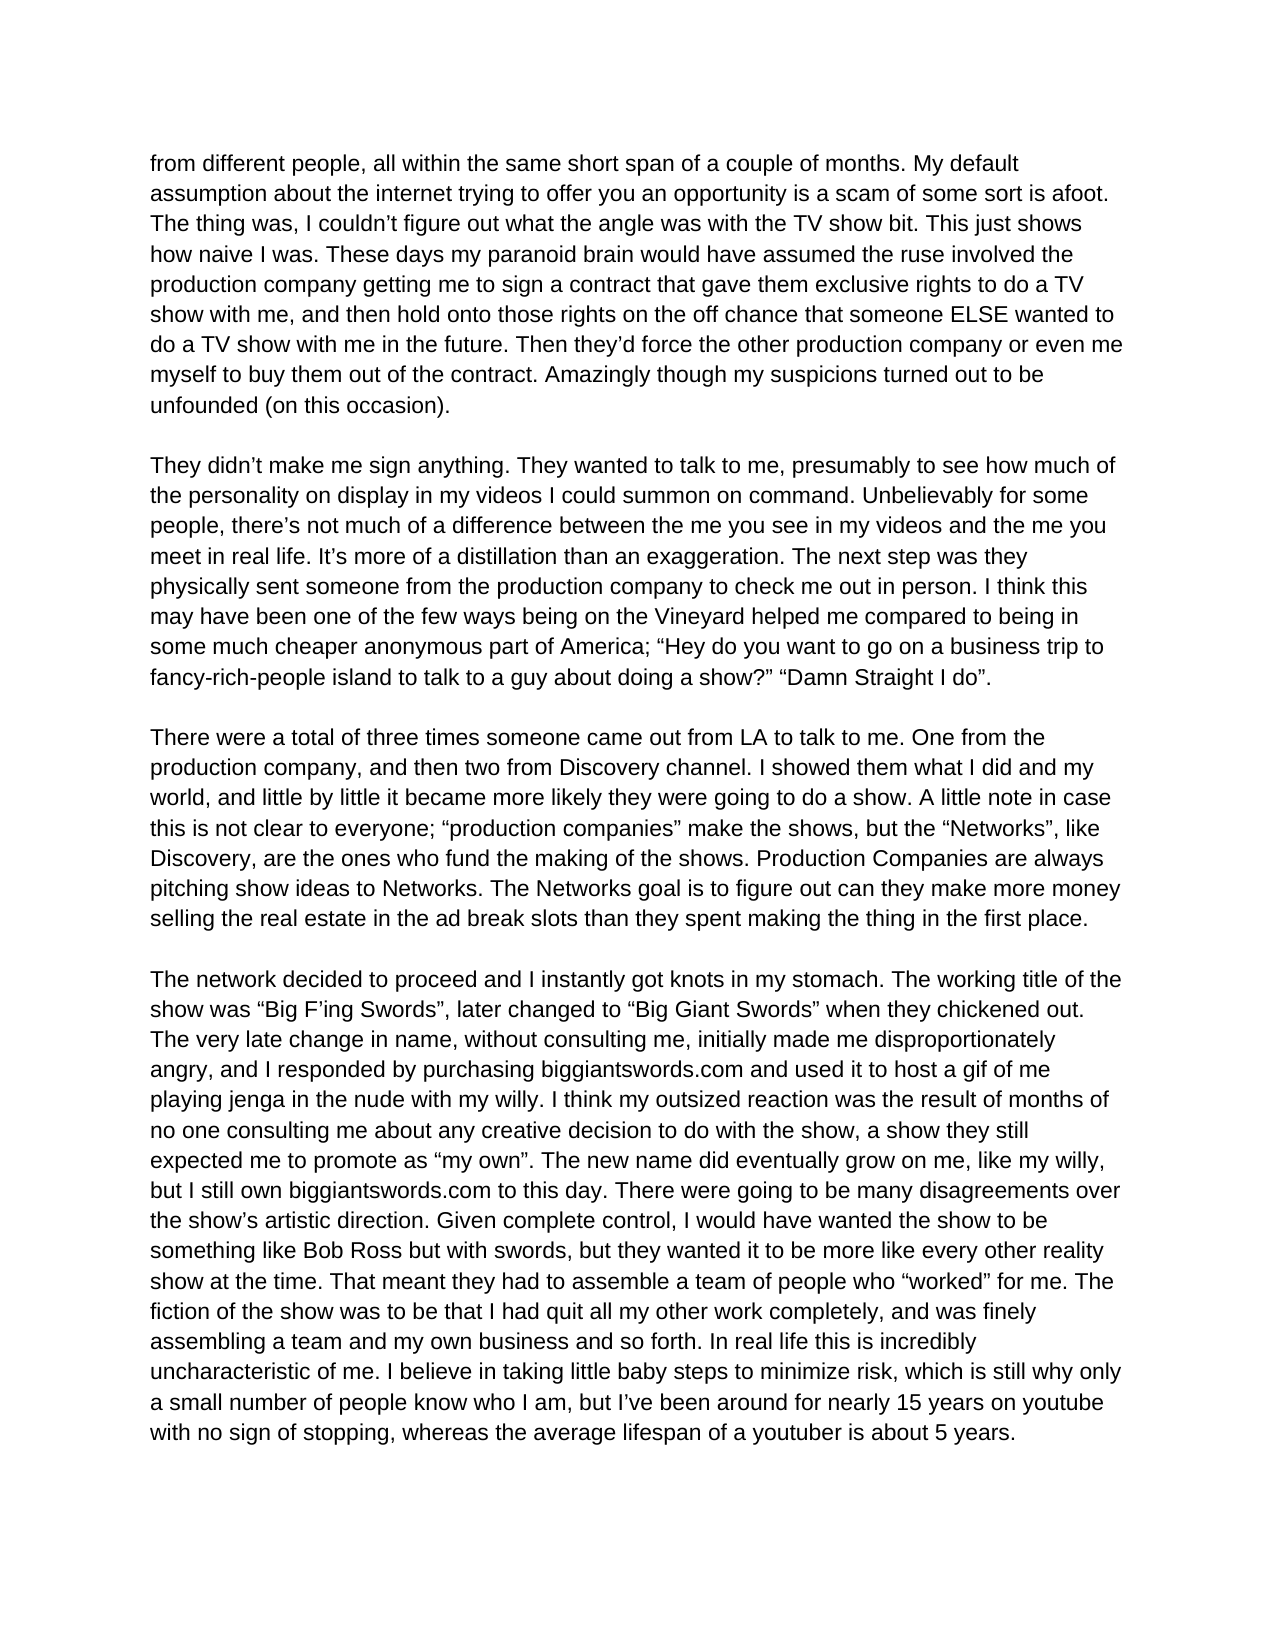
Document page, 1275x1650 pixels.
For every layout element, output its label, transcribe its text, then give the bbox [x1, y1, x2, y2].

text from different people, all within the same short span of a couple of months. My default assumption about the internet trying to offer you an opportunity is a scam of some sort is afoot. The thing was, I couldn’t figure out what the angle was with the TV show bit. This just shows how naive I was. These days my paranoid brain would have assumed the ruse involved the production company getting me to sign a contract that gave them exclusive rights to do a TV show with me, and then hold onto those rights on the off chance that someone ELSE wanted to do a TV show with me in the future. Then they’d force the other production company or even me myself to buy them out of the contract. Amazingly though my suspicions turned out to be unfounded (on this occasion). [150, 150, 1125, 418]
text The network decided to proceed and I instantly got knots in my stomach. The working title of the show was “Big F’ing Swords”, later changed to “Big Giant Swords” when they chickened out. The very late change in name, without consulting me, initially made me disproportionately angry, and I responded by purchasing biggiantswords.com and used it to host a gif of me playing jenga in the nude with my willy. I think my outsized reaction was the result of months of no one consulting me about any creative decision to do with the show, a show they still expected me to promote as “my own”. The new name did eventually grow on me, like my willy, but I still own biggiantswords.com to this day. There were going to be many disagreements over the show’s artistic direction. Given complete control, I would have wanted the show to be something like Bob Ross but with swords, but they wanted it to be more like every other reality show at the time. That meant they had to assemble a team of people who “worked” for me. The fiction of the show was to be that I had quit all my other work completely, and was finely assembling a team and my own business and so forth. In real life this is incredibly uncharacteristic of me. I believe in taking little baby steps to minimize risk, which is still why only a small number of people know who I am, but I’ve been around for nearly 15 years on youtube with no sign of stopping, whereas the average lifespan of a youtuber is about 5 years. [150, 966, 1125, 1445]
text There were a total of three times someone came out from LA to talk to me. One from the production company, and then two from Discovery channel. I showed them what I did and my world, and little by little it became more likely they were going to do a show. A little note in case this is not clear to everyone; “production companies” make the shows, but the “Networks”, like Discovery, are the ones who fund the making of the shows. Production Companies are always pitching show ideas to Networks. The Networks goal is to figure out can they make more money selling the real estate in the ad break slots than they spent making the thing in the first place. [150, 724, 1125, 932]
text They didn’t make me sign anything. They wanted to talk to me, presumably to see how much of the personality on display in my videos I could summon on command. Unbelievably for some people, there’s not much of a difference between the me you see in my videos and the me you meet in real life. It’s more of a distillation than an exaggeration. The next step was they physically sent someone from the production company to check me out in person. I think this may have been one of the few ways being on the Vineyard helped me compared to being in some much cheaper anonymous part of America; “Hey do you want to go on a business trip to fancy-rich-people island to talk to a guy about doing a show?” “Damn Straight I do”. [150, 452, 1125, 690]
